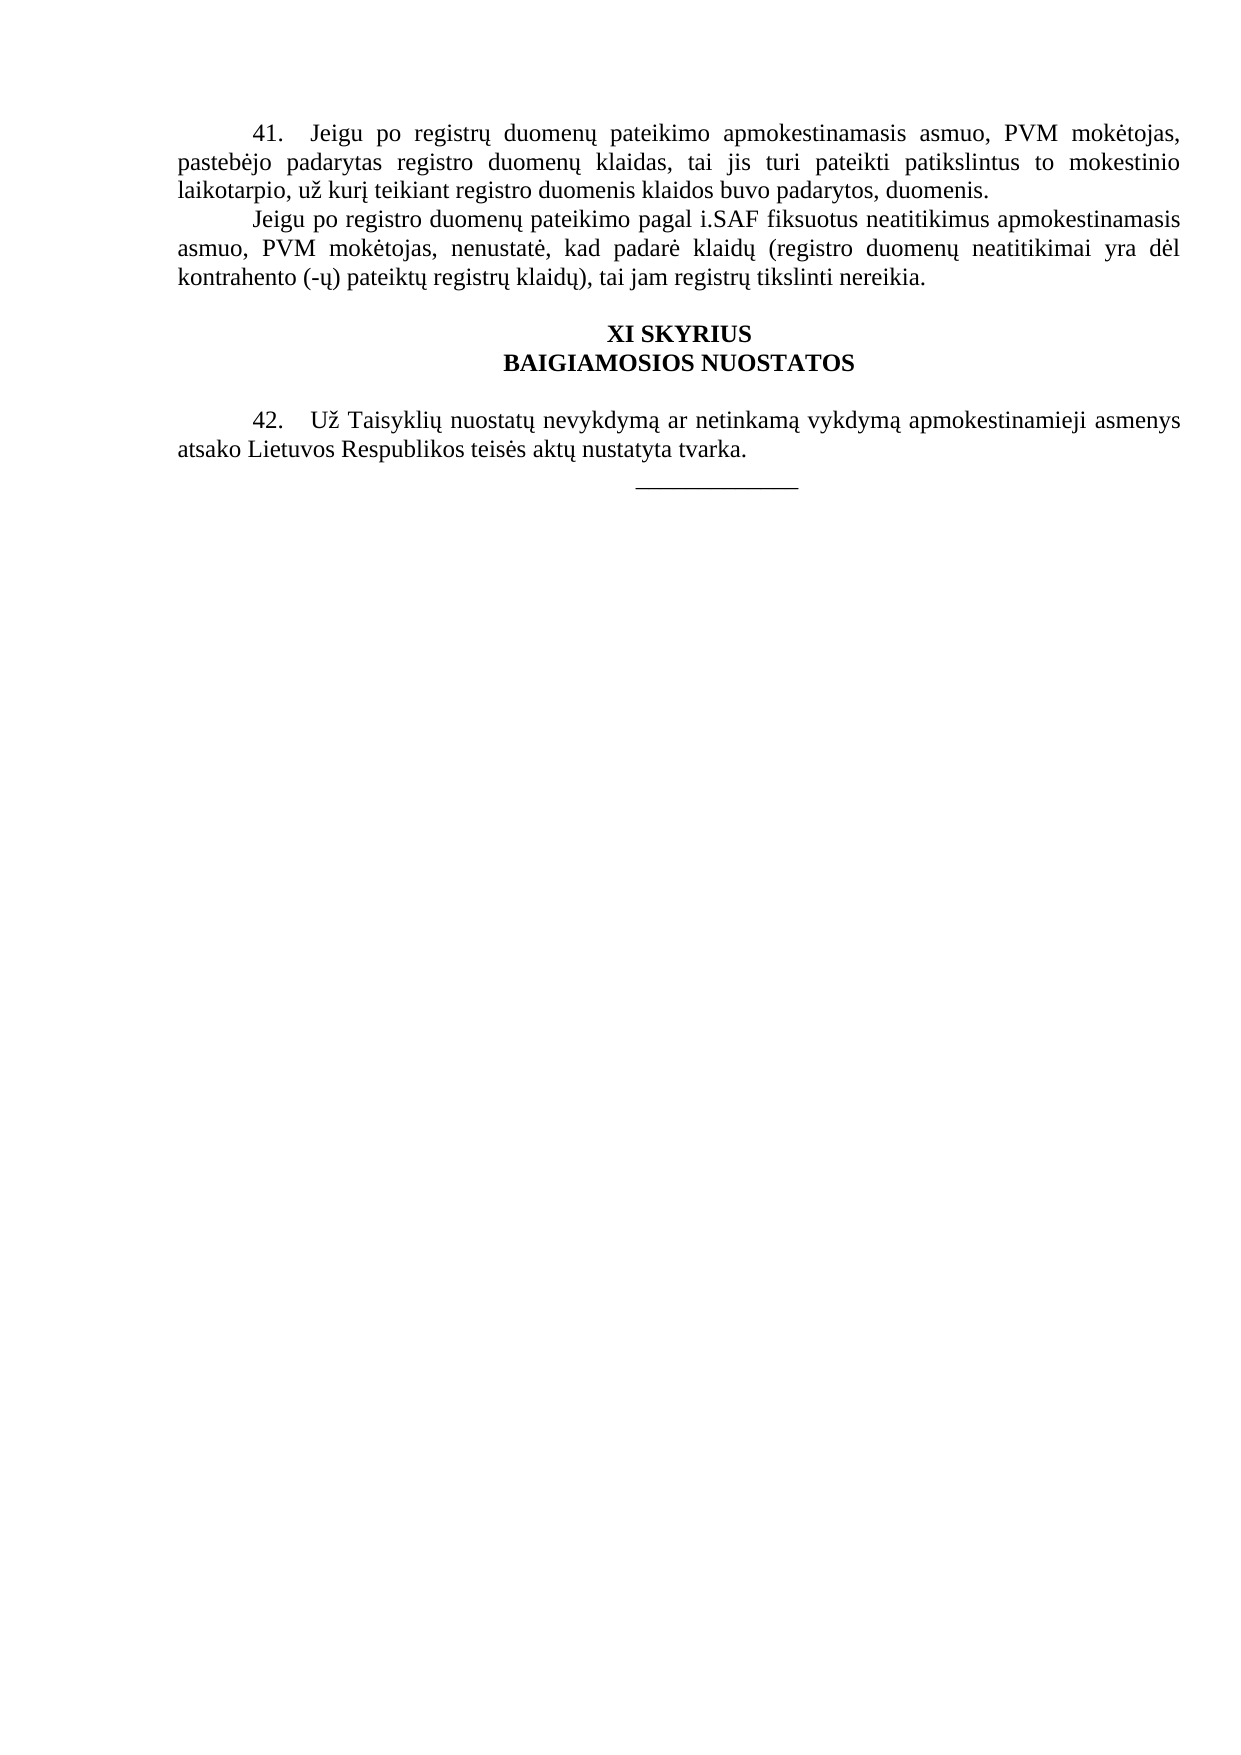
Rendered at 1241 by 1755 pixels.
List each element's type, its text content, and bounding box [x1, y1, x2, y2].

text BAIGIAMOSIOS NUOSTATOS [177, 348, 1181, 377]
text 41. Jeigu po registrų duomenų pateikimo apmokestinamasis asmuo, PVM mokėtojas, pastebėjo padarytas registro duomenų klaidas, tai jis turi pateikti patikslintus to mokestinio laikotarpio, už kurį teikiant registro duomenis klaidos buvo padarytos, duomenis. [177, 118, 1181, 204]
text Jeigu po registro duomenų pateikimo pagal i.SAF fiksuotus neatitikimus apmokestinamasis asmuo, PVM mokėtojas, nenustatė, kad padarė klaidų (registro duomenų neatitikimai yra dėl kontrahento (-ų) pateiktų registrų klaidų), tai jam registrų tikslinti nereikia. [177, 204, 1181, 291]
text 42. Už Taisyklių nuostatų nevykdymą ar netinkamą vykdymą apmokestinamieji asmenys atsako Lietuvos Respublikos teisės aktų nustatyta tvarka. [177, 406, 1181, 463]
text XI SKYRIUS [177, 319, 1181, 348]
text _____________ [252, 463, 1181, 492]
